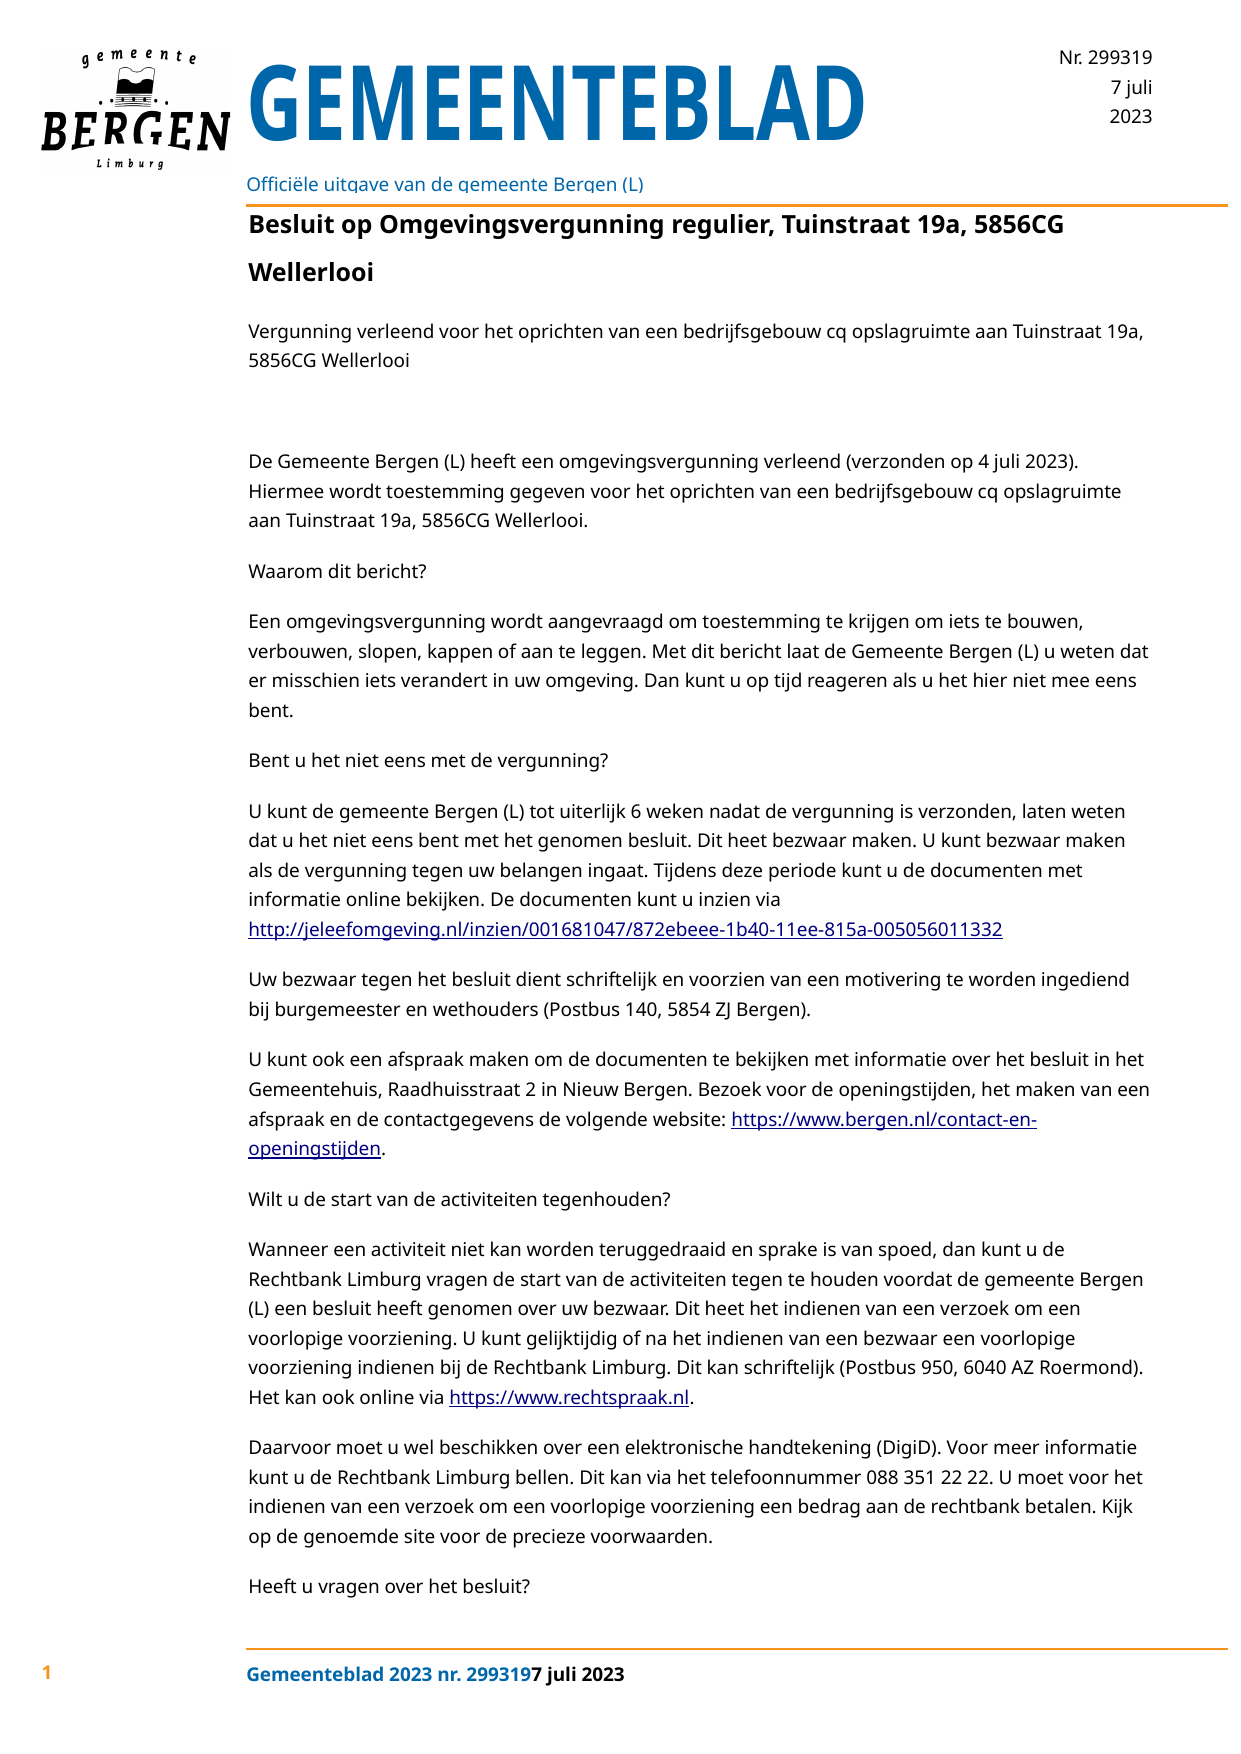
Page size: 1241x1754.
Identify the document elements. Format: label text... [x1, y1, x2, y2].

text Daarvoor moet u wel beschikken over een elektronische handtekening (DigiD). Voor meer informatie kunt u de Rechtbank Limburg bellen. Dit kan via het telefoonnummer 088 351 22 22. U moet voor het indienen van een verzoek om een voorlopige voorziening een bedrag aan de rechtbank betalen. Kijk op de genoemde site voor de precieze voorwaarden. [248, 1434, 1152, 1549]
text U kunt ook een afspraak maken om de documenten te bekijken met informatie over het besluit in het Gemeentehuis, Raadhuisstraat 2 in Nieuw Bergen. Bezoek voor de openingstijden, het maken van een afspraak en de contactgegevens de volgende website: https://www.bergen.nl/contact-en-openingstijden. [248, 1047, 1152, 1161]
text Waarom dit bericht? [248, 558, 1152, 584]
text De Gemeente Bergen (L) heeft een omgevingsvergunning verleend (verzonden op 4 juli 2023). Hiermee wordt toestemming gegeven voor het oprichten van een bedrijfsgebouw cq opslagruimte aan Tuinstraat 19a, 5856CG Wellerlooi. [248, 448, 1152, 533]
text Bent u het niet eens met de vergunning? [248, 747, 1152, 773]
text Wanneer een activiteit niet kan worden teruggedraaid en sprake is van spoed, dan kunt u de Rechtbank Limburg vragen de start van de activiteiten tegen te houden voordat de gemeente Bergen (L) een besluit heeft genomen over uw bezwaar. Dit heet het indienen van een verzoek om een voorlopige voorziening. U kunt gelijktijdig of na het indienen van een bezwaar een voorlopige voorziening indienen bij de Rechtbank Limburg. Dit kan schriftelijk (Postbus 950, 6040 AZ Roermond). Het kan ook online via https://www.rechtspraak.nl. [248, 1236, 1152, 1410]
picture [41, 47, 231, 172]
text Besluit op Omgevingsvergunning regulier, Tuinstraat 19a, 5856CG Wellerlooi [248, 207, 1152, 288]
text Vergunning verleend voor het oprichten van een bedrijfsgebouw cq opslagruimte aan Tuinstraat 19a, 5856CG Wellerlooi [248, 318, 1152, 373]
text Heeft u vragen over het besluit? [248, 1574, 1152, 1599]
text U kunt de gemeente Bergen (L) tot uiterlijk 6 weken nadat de vergunning is verzonden, laten weten dat u het niet eens bent met het genomen besluit. Dit heet bezwaar maken. U kunt bezwaar maken als de vergunning tegen uw belangen ingaat. Tijdens deze periode kunt u de documenten met informatie online bekijken. De documenten kunt u inzien via http://jeleefomgeving.nl/inzien/001681047/872ebeee-1b40-11ee-815a-005056011332 [248, 798, 1152, 942]
text Uw bezwaar tegen het besluit dient schriftelijk en voorzien van een motivering te worden ingediend bij burgemeester en wethouders (Postbus 140, 5854 ZJ Bergen). [248, 967, 1152, 1022]
text Wilt u de start van de activiteiten tegenhouden? [248, 1186, 1152, 1212]
text Een omgevingsvergunning wordt aangevraagd om toestemming te krijgen om iets te bouwen, verbouwen, slopen, kappen of aan te leggen. Met dit bericht laat de Gemeente Bergen (L) u weten dat er misschien iets verandert in uw omgeving. Dan kunt u op tijd reageren als u het hier niet mee eens bent. [248, 608, 1152, 723]
